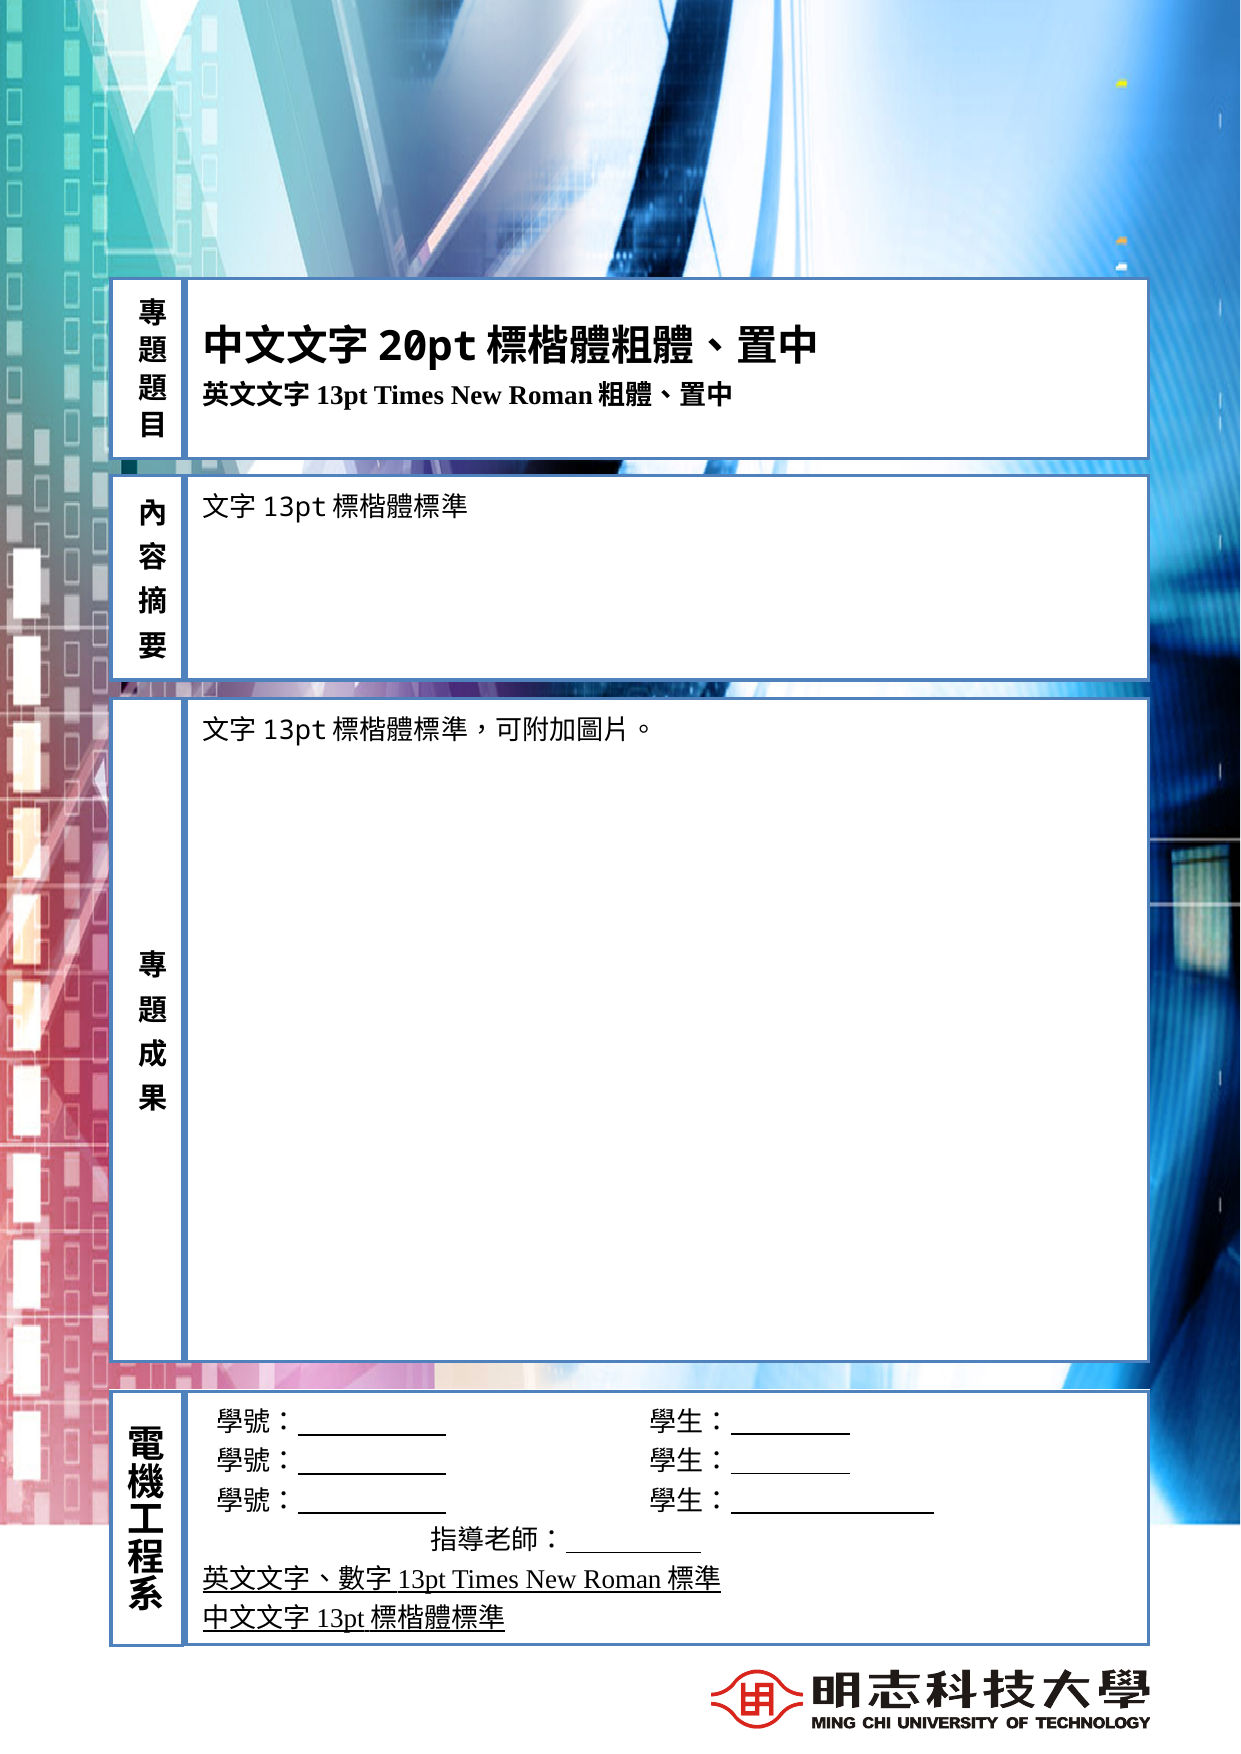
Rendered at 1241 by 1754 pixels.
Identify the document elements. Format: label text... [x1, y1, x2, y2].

text 英文文字、數字13pt Times New Roman標準 [202, 1557, 1132, 1596]
text 文字13pt標楷體標準，可附加圖片。 [202, 708, 1132, 747]
text 中文文字20pt標楷體粗體、置中 [202, 312, 1132, 373]
text 英文文字13pt Times New Roman粗體、置中 [202, 373, 1132, 412]
text 學號： 學生： [202, 1400, 1132, 1439]
text 學號： 學生： [202, 1479, 1132, 1518]
text 內 容 摘 要 [131, 492, 174, 663]
text 專 題 成 果 [131, 715, 174, 1345]
text 中文文字13pt標楷體標準 [202, 1596, 1132, 1635]
text 文字13pt標楷體標準 [202, 484, 1132, 524]
text 專 題 題 目 [131, 295, 174, 442]
text 學號： 學生： [202, 1439, 1132, 1479]
text 指導老師： [202, 1518, 1132, 1557]
text 電機工程系 [120, 1408, 174, 1629]
